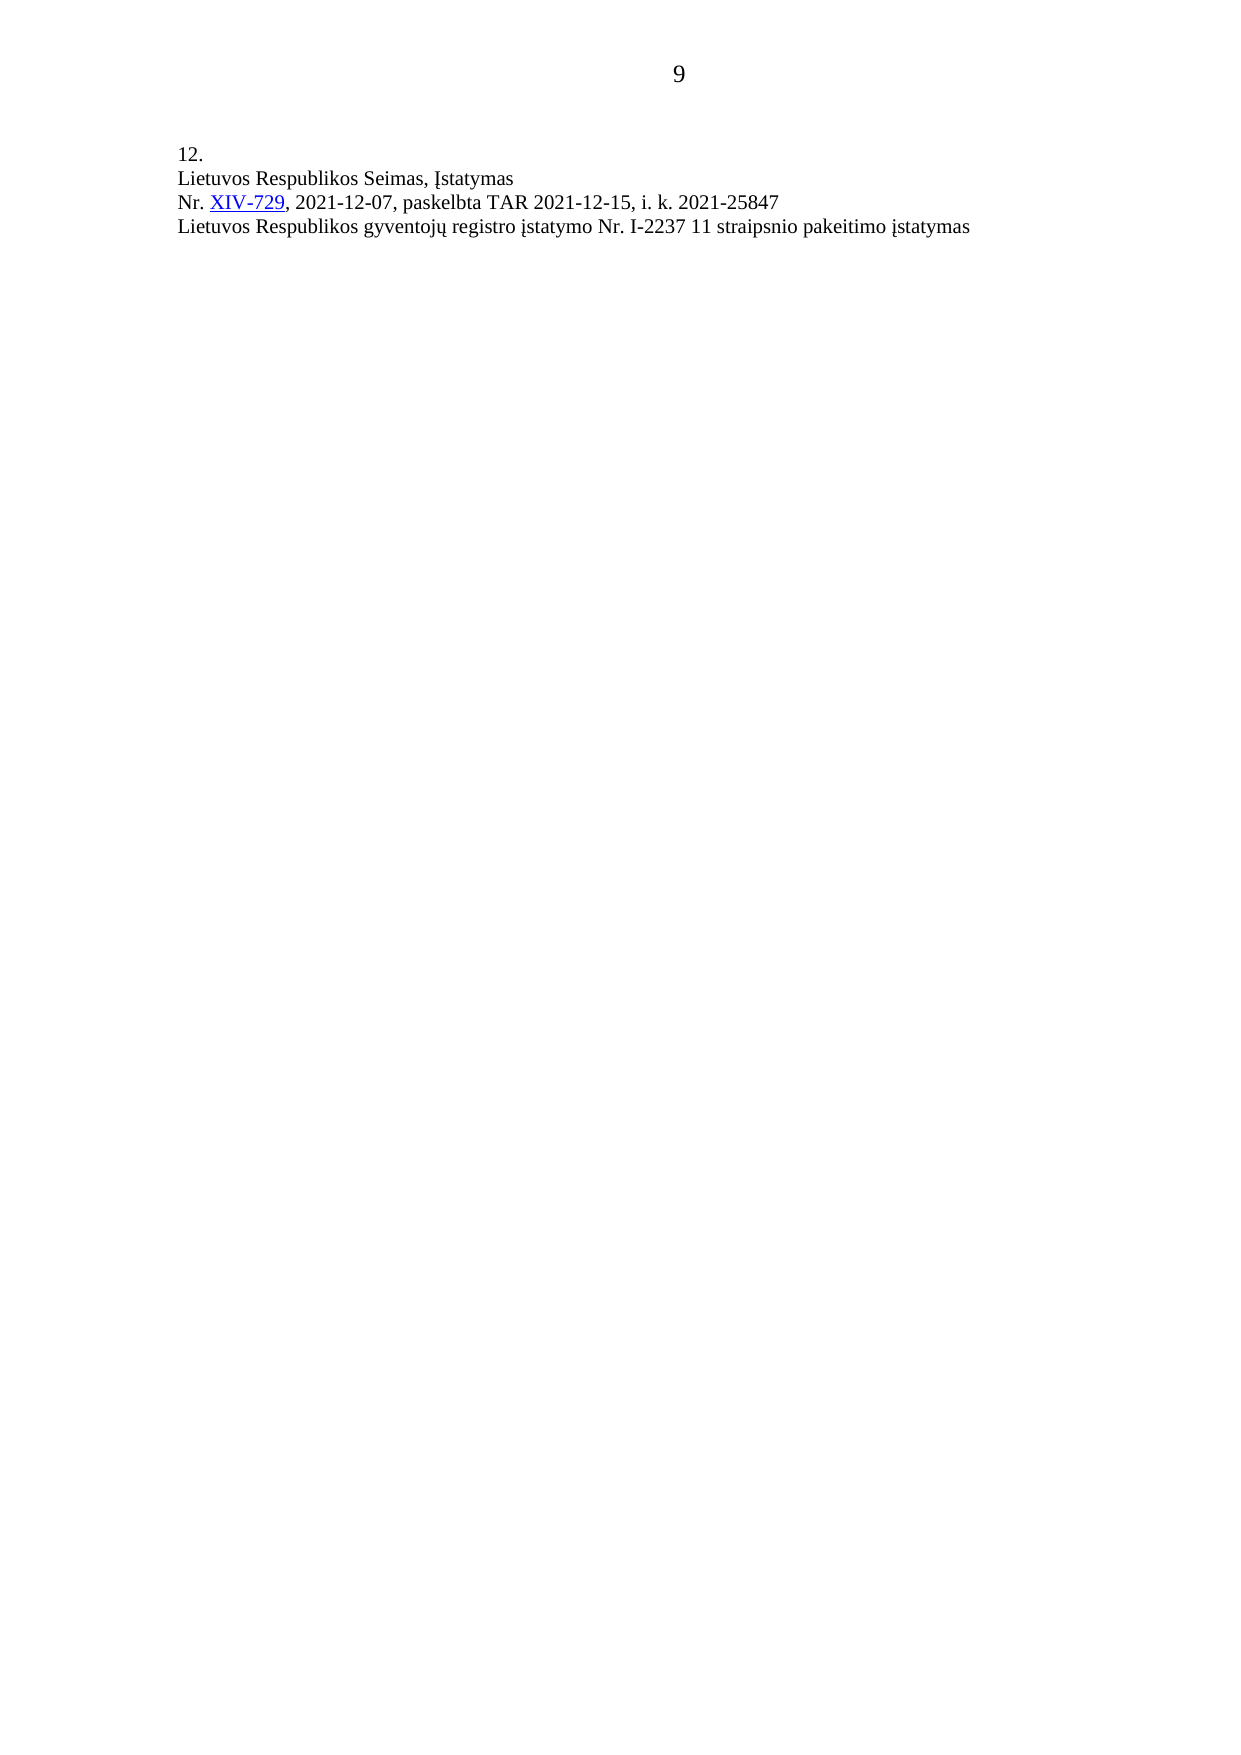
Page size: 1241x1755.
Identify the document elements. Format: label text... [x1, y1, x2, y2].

text Lietuvos Respublikos Seimas, Įstatymas [177, 166, 1181, 190]
text 12. [177, 142, 1181, 166]
text Lietuvos Respublikos gyventojų registro įstatymo Nr. I-2237 11 straipsnio pakeitimo įstatymas [177, 214, 1181, 238]
text Nr. XIV-729, 2021-12-07, paskelbta TAR 2021-12-15, i. k. 2021-25847 [177, 190, 1181, 214]
